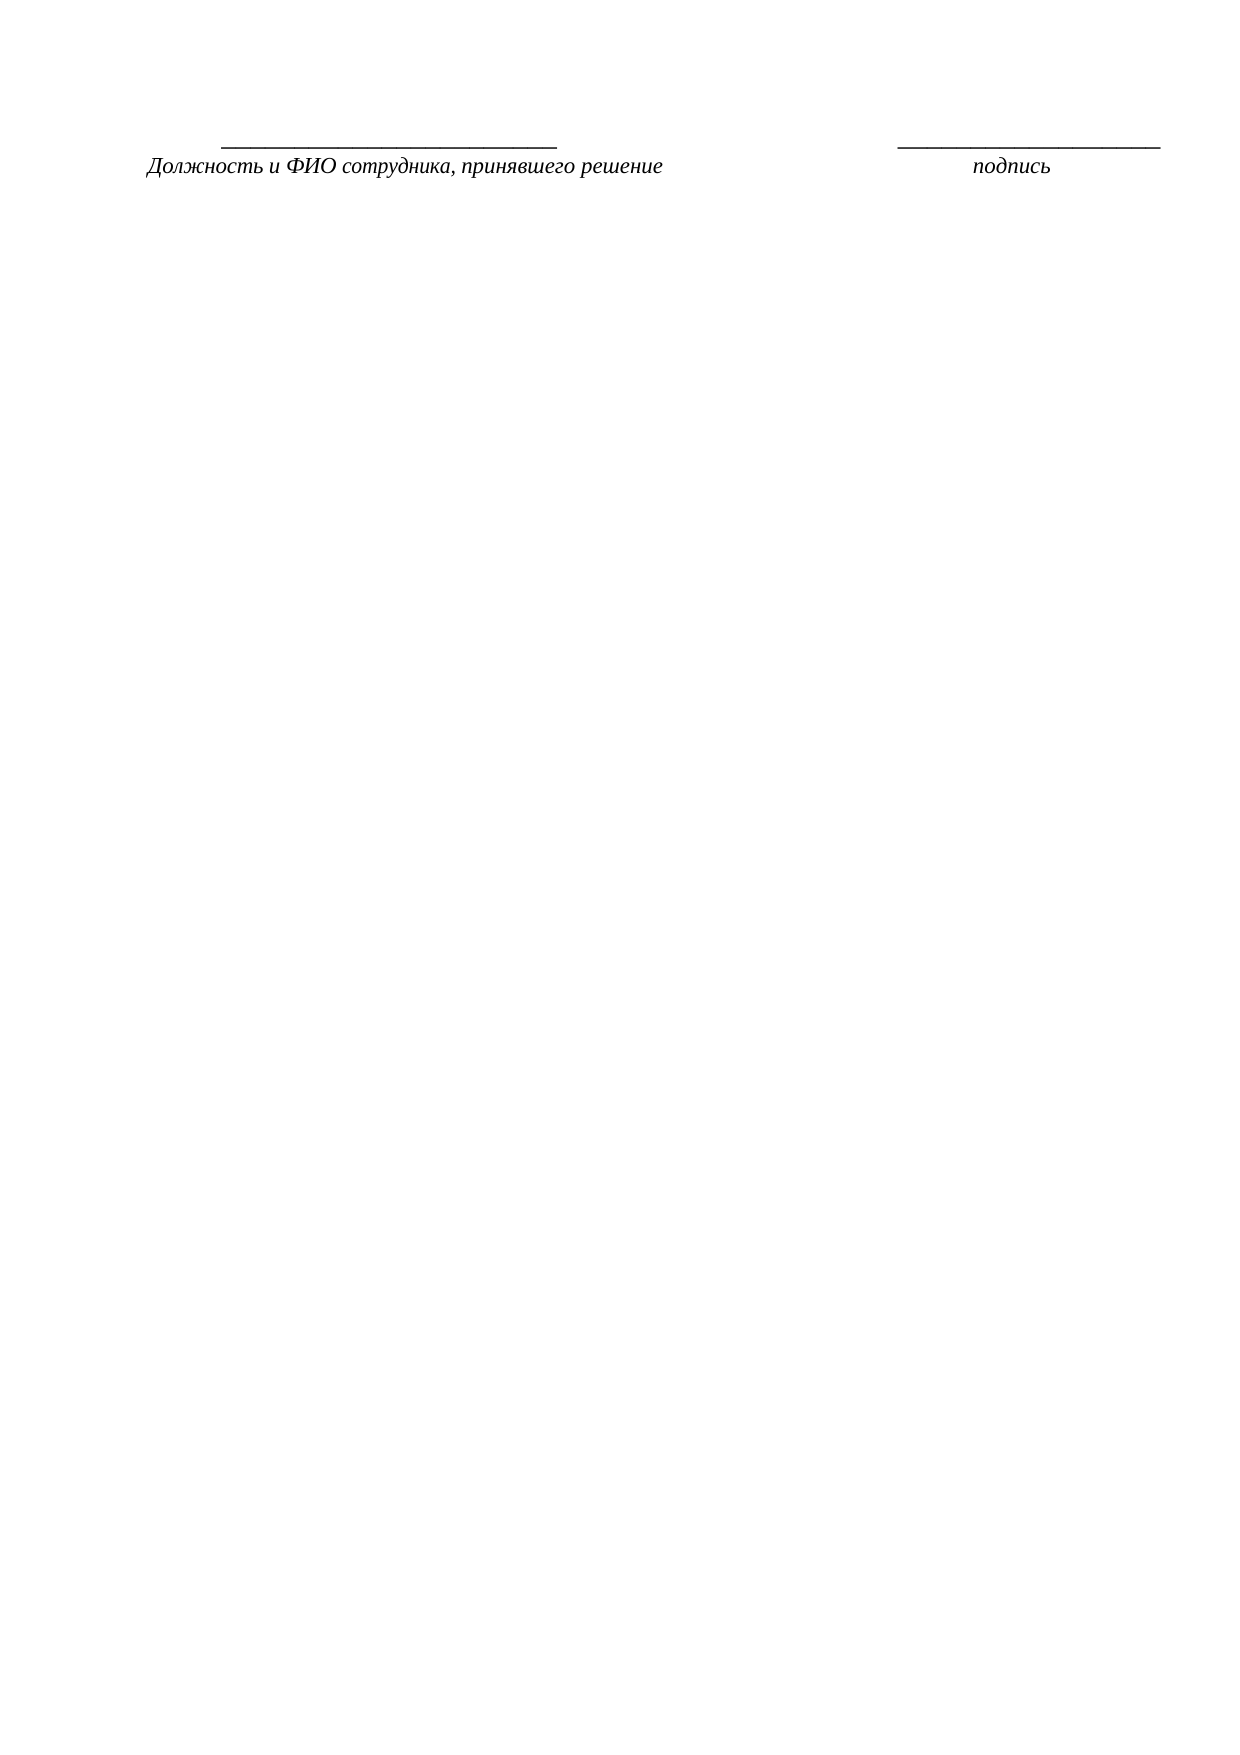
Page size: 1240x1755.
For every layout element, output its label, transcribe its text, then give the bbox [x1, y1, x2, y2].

text Должность и ФИО сотрудника, принявшего решение подпись [148, 152, 1181, 178]
text _______________________ __________________ [148, 118, 1181, 152]
